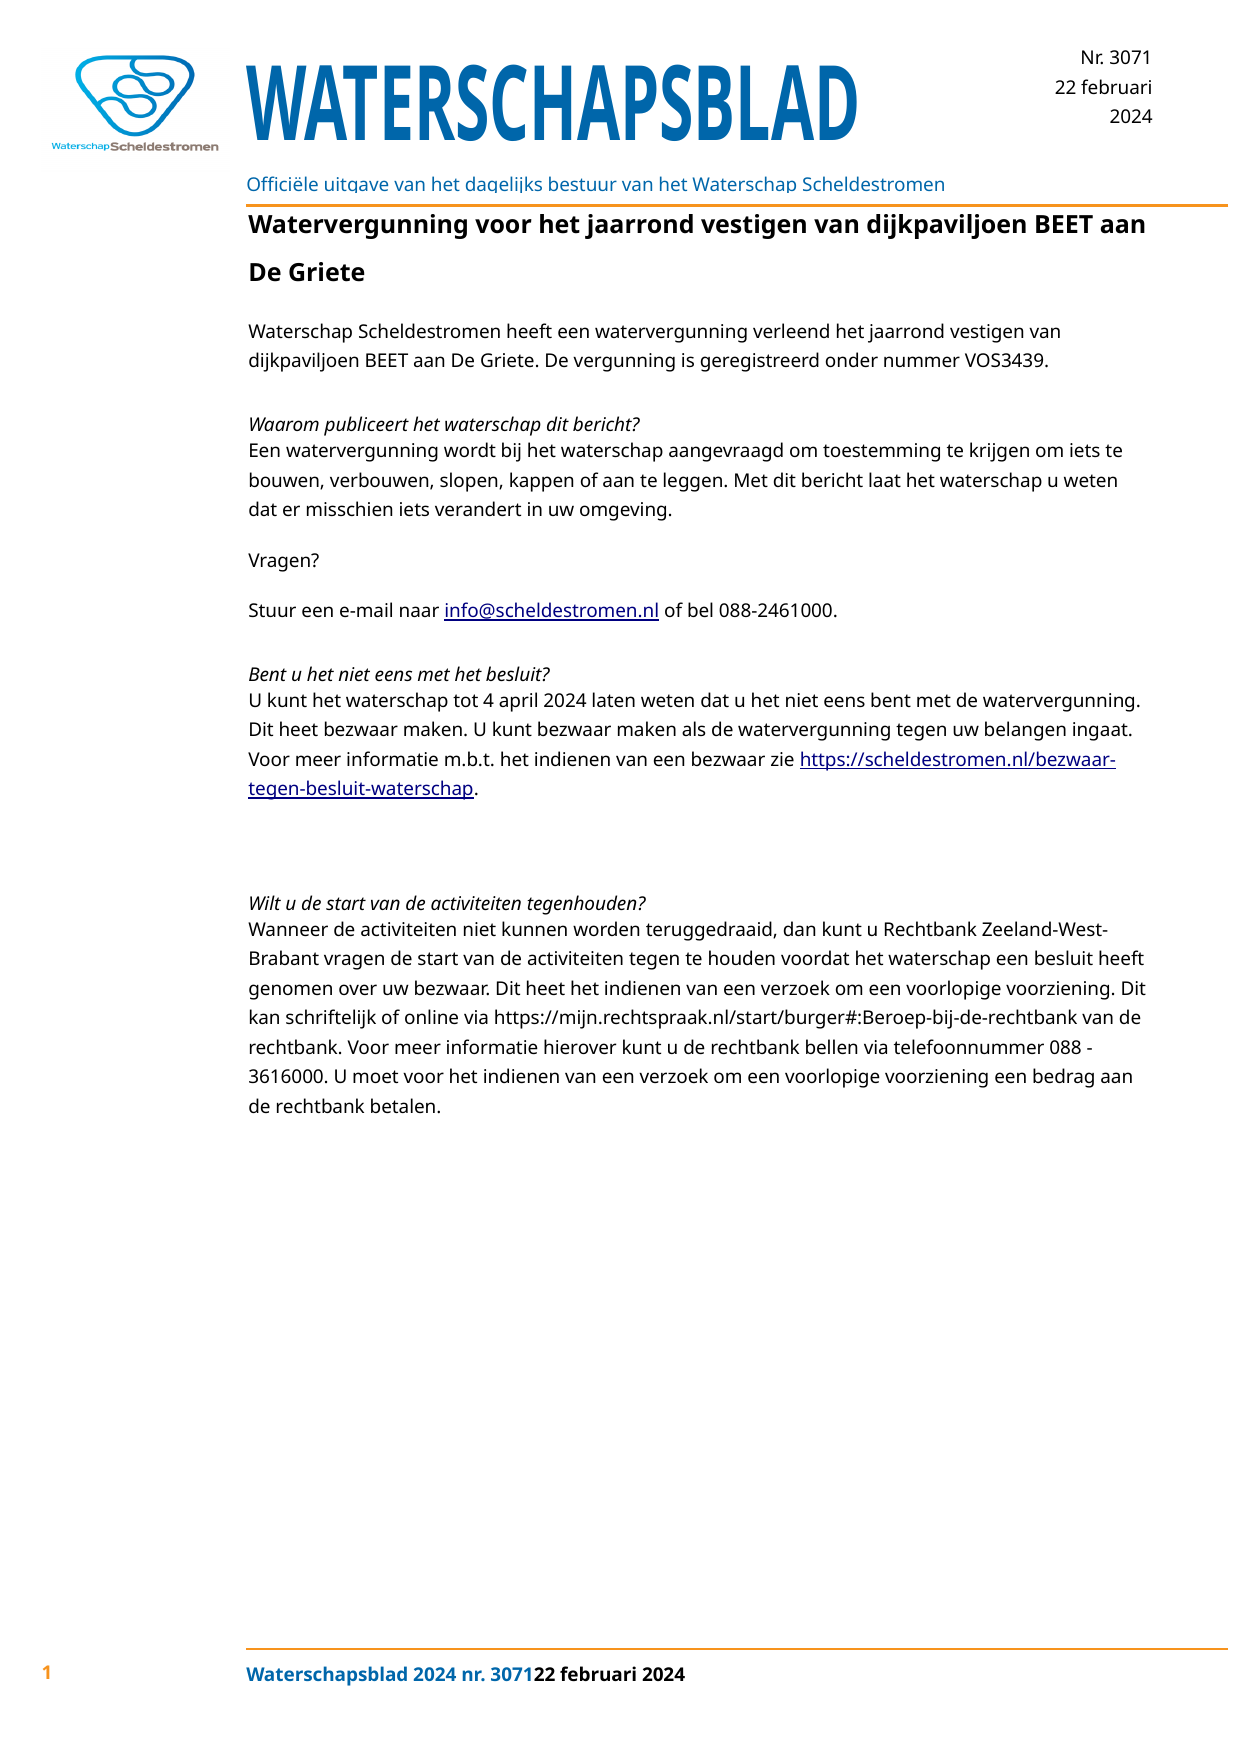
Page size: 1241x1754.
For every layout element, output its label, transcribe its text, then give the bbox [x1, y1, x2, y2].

text Watervergunning voor het jaarrond vestigen van dijkpaviljoen BEET aan De Griete [248, 207, 1152, 288]
text Waterschap Scheldestromen heeft een watervergunning verleend het jaarrond vestigen van dijkpaviljoen BEET aan De Griete. De vergunning is geregistreerd onder nummer VOS3439. [248, 318, 1152, 373]
text Stuur een e-mail naar info@scheldestromen.nl of bel 088-2461000. [248, 597, 1152, 623]
text Waarom publiceert het waterschap dit bericht? [248, 411, 1152, 437]
text Wilt u de start van de activiteiten tegenhouden? [248, 890, 1152, 916]
text Een watervergunning wordt bij het waterschap aangevraagd om toestemming te krijgen om iets te bouwen, verbouwen, slopen, kappen of aan te leggen. Met dit bericht laat het waterschap u weten dat er misschien iets verandert in uw omgeving. [248, 437, 1152, 522]
text U kunt het waterschap tot 4 april 2024 laten weten dat u het niet eens bent met de watervergunning. Dit heet bezwaar maken. U kunt bezwaar maken als de watervergunning tegen uw belangen ingaat. Voor meer informatie m.b.t. het indienen van een bezwaar zie https://scheldestromen.nl/bezwaar-tegen-besluit-waterschap. [248, 687, 1152, 801]
picture [41, 47, 231, 172]
text Vragen? [248, 547, 1152, 572]
text Wanneer de activiteiten niet kunnen worden teruggedraaid, dan kunt u Rechtbank Zeeland-West-Brabant vragen de start van de activiteiten tegen te houden voordat het waterschap een besluit heeft genomen over uw bezwaar. Dit heet het indienen van een verzoek om een voorlopige voorziening. Dit kan schriftelijk of online via https://mijn.rechtspraak.nl/start/burger#:Beroep-bij-de-rechtbank van de rechtbank. Voor meer informatie hierover kunt u de rechtbank bellen via telefoonnummer 088 - 3616000. U moet voor het indienen van een verzoek om een voorlopige voorziening een bedrag aan de rechtbank betalen. [248, 916, 1152, 1119]
text Bent u het niet eens met het besluit? [248, 661, 1152, 687]
